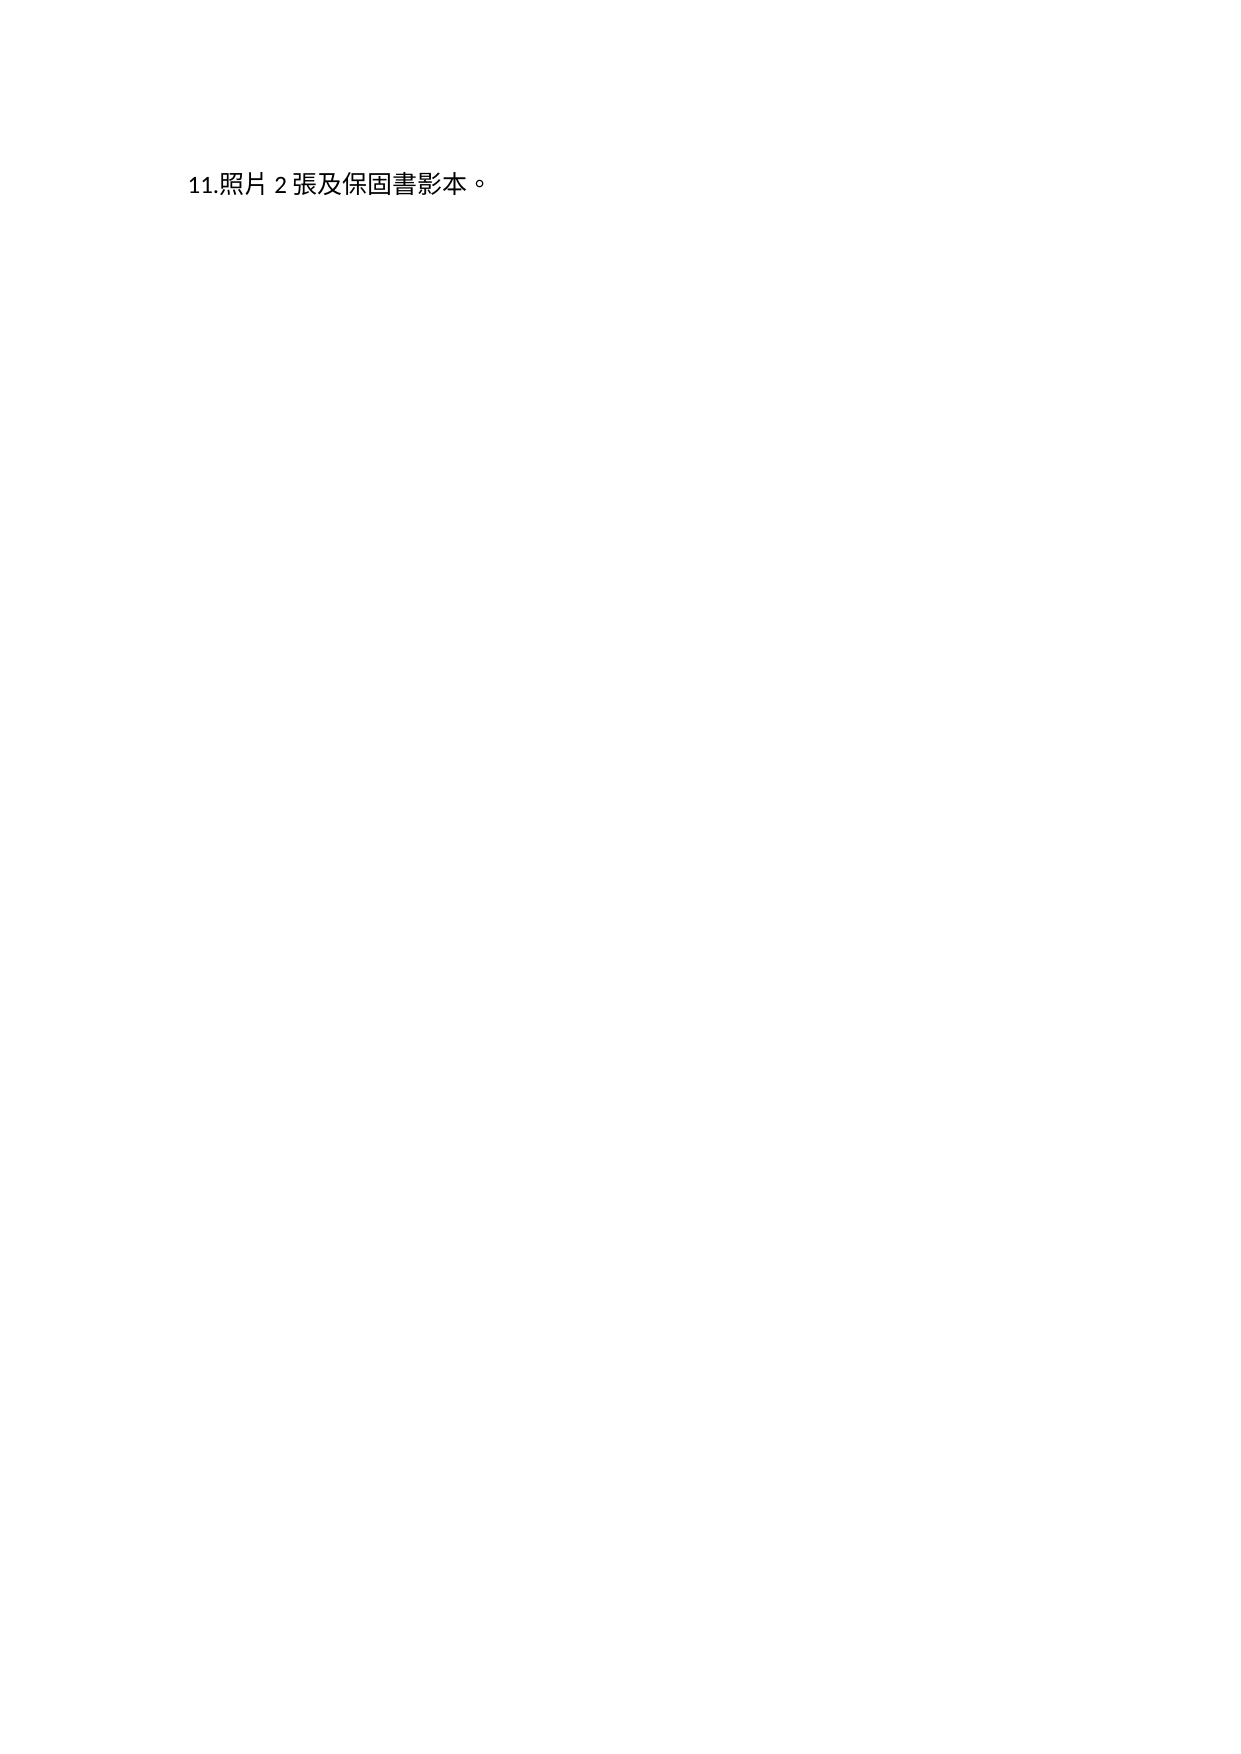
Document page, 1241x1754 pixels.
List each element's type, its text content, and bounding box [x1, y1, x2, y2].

text 11.照片2 張及保固書影本。 [187, 164, 1053, 201]
